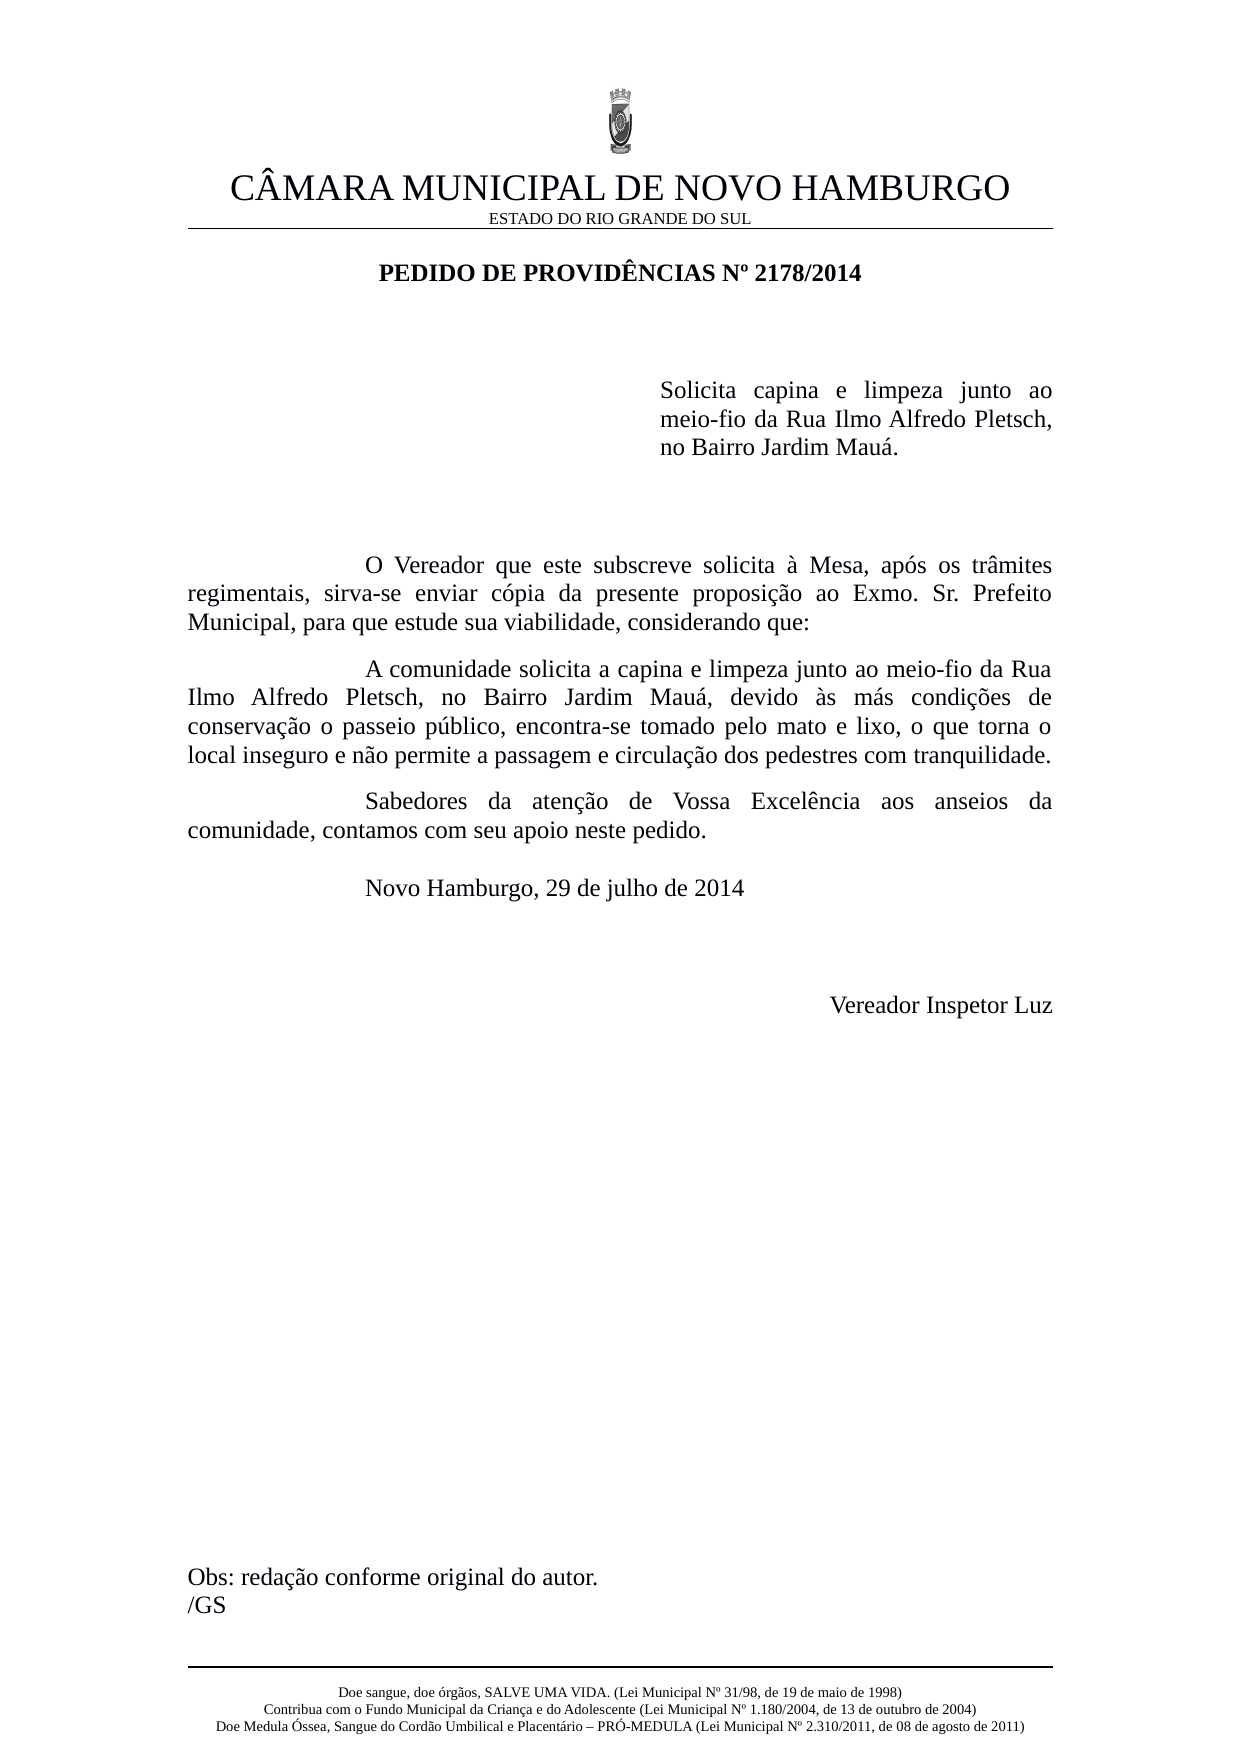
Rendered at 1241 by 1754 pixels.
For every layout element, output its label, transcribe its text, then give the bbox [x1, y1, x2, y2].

text O Vereador que este subscreve solicita à Mesa, após os trâmites regimentais, sirva-se enviar cópia da presente proposição ao Exmo. Sr. Prefeito Municipal, para que estude sua viabilidade, considerando que: [187, 550, 1053, 636]
text Sabedores da atenção de Vossa Excelência aos anseios da comunidade, contamos com seu apoio neste pedido. [187, 786, 1053, 844]
text Obs: redação conforme original do autor. [187, 1562, 1053, 1590]
text Solicita capina e limpeza junto ao meio-fio da Rua Ilmo Alfredo Pletsch, no Bairro Jardim Mauá. [660, 375, 1053, 461]
text Novo Hamburgo, 29 de julho de 2014 [187, 873, 1053, 902]
text /GS [187, 1590, 1053, 1619]
text A comunidade solicita a capina e limpeza junto ao meio-fio da Rua Ilmo Alfredo Pletsch, no Bairro Jardim Mauá, devido às más condições de conservação o passeio público, encontra-se tomado pelo mato e lixo, o que torna o local inseguro e não permite a passagem e circulação dos pedestres com tranquilidade. [187, 654, 1053, 769]
text Vereador Inspetor Luz [187, 991, 1053, 1019]
text PEDIDO DE PROVIDÊNCIAS Nº 2178/2014 [187, 258, 1053, 286]
